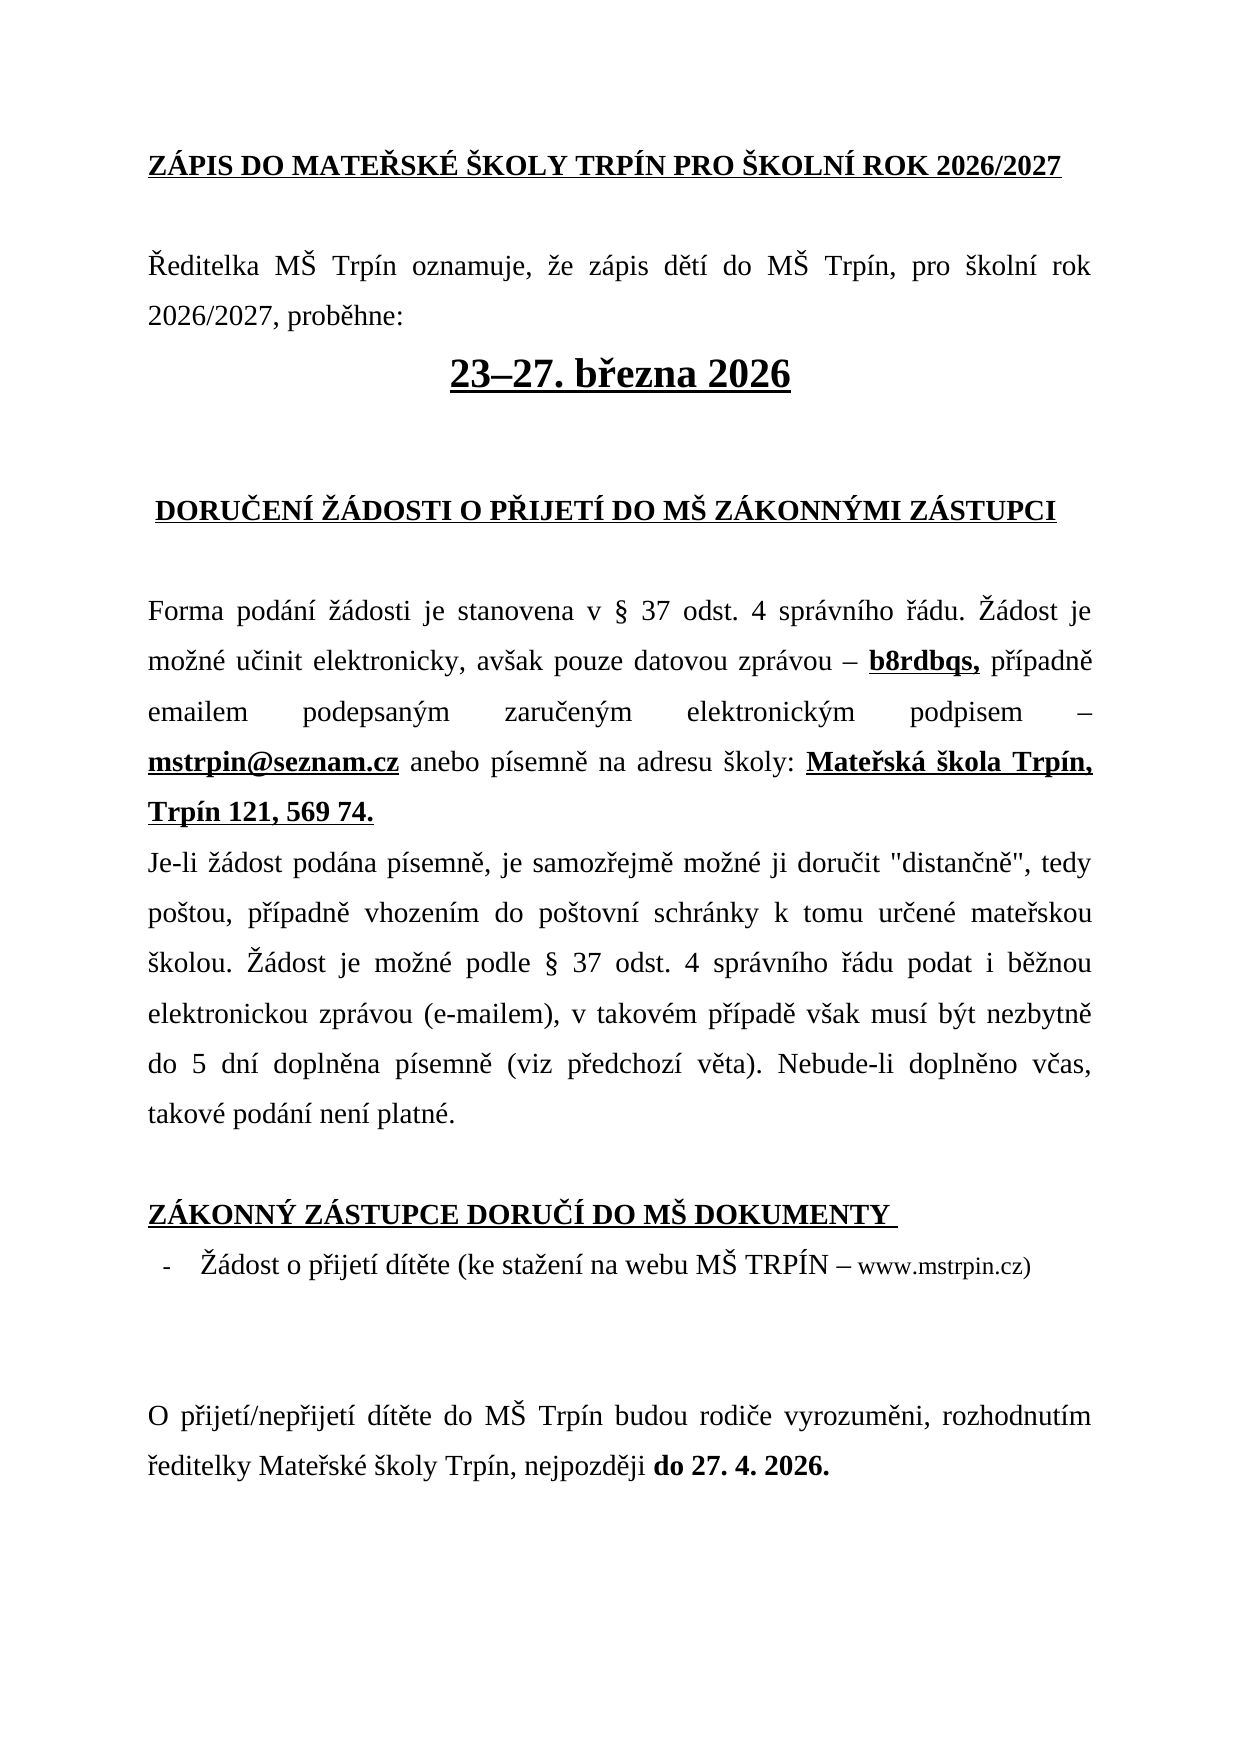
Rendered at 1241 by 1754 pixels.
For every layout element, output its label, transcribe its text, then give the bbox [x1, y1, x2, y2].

text ZÁPIS DO MATEŘSKÉ ŠKOLY TRPÍN PRO ŠKOLNÍ ROK 2026/2027 [148, 148, 1093, 181]
text DORUČENÍ ŽÁDOSTI O PŘIJETÍ DO MŠ ZÁKONNÝMI ZÁSTUPCI [148, 493, 1093, 526]
text Je-li žádost podána písemně, je samozřejmě možné ji doručit "distančně", tedy poštou, případně vhozením do poštovní schránky k tomu určené mateřskou školou. Žádost je možné podle § 37 odst. 4 správního řádu podat i běžnou elektronickou zprávou (e-mailem), v takovém případě však musí být nezbytně do 5 dní doplněna písemně (viz předchozí věta). Nebude-li doplněno včas, takové podání není platné. [148, 845, 1093, 1130]
list Žádost o přijetí dítěte (ke stažení na webu MŠ TRPÍN – www.mstrpin.cz) [162, 1247, 1093, 1281]
text Ředitelka MŠ Trpín oznamuje, že zápis dětí do MŠ Trpín, pro školní rok 2026/2027, proběhne: [148, 248, 1093, 332]
text 23–27. března 2026 [148, 349, 1093, 397]
text O přijetí/nepřijetí dítěte do MŠ Trpín budou rodiče vyrozuměni, rozhodnutím ředitelky Mateřské školy Trpín, nejpozději do 27. 4. 2026. [148, 1398, 1093, 1482]
text Forma podání žádosti je stanovena v § 37 odst. 4 správního řádu. Žádost je možné učinit elektronicky, avšak pouze datovou zprávou – b8rdbqs, případně emailem podepsaným zaručeným elektronickým podpisem – mstrpin@seznam.cz anebo písemně na adresu školy: Mateřská škola Trpín, Trpín 121, 569 74. [148, 593, 1093, 828]
text ZÁKONNÝ ZÁSTUPCE DORUČÍ DO MŠ DOKUMENTY [148, 1197, 1093, 1231]
